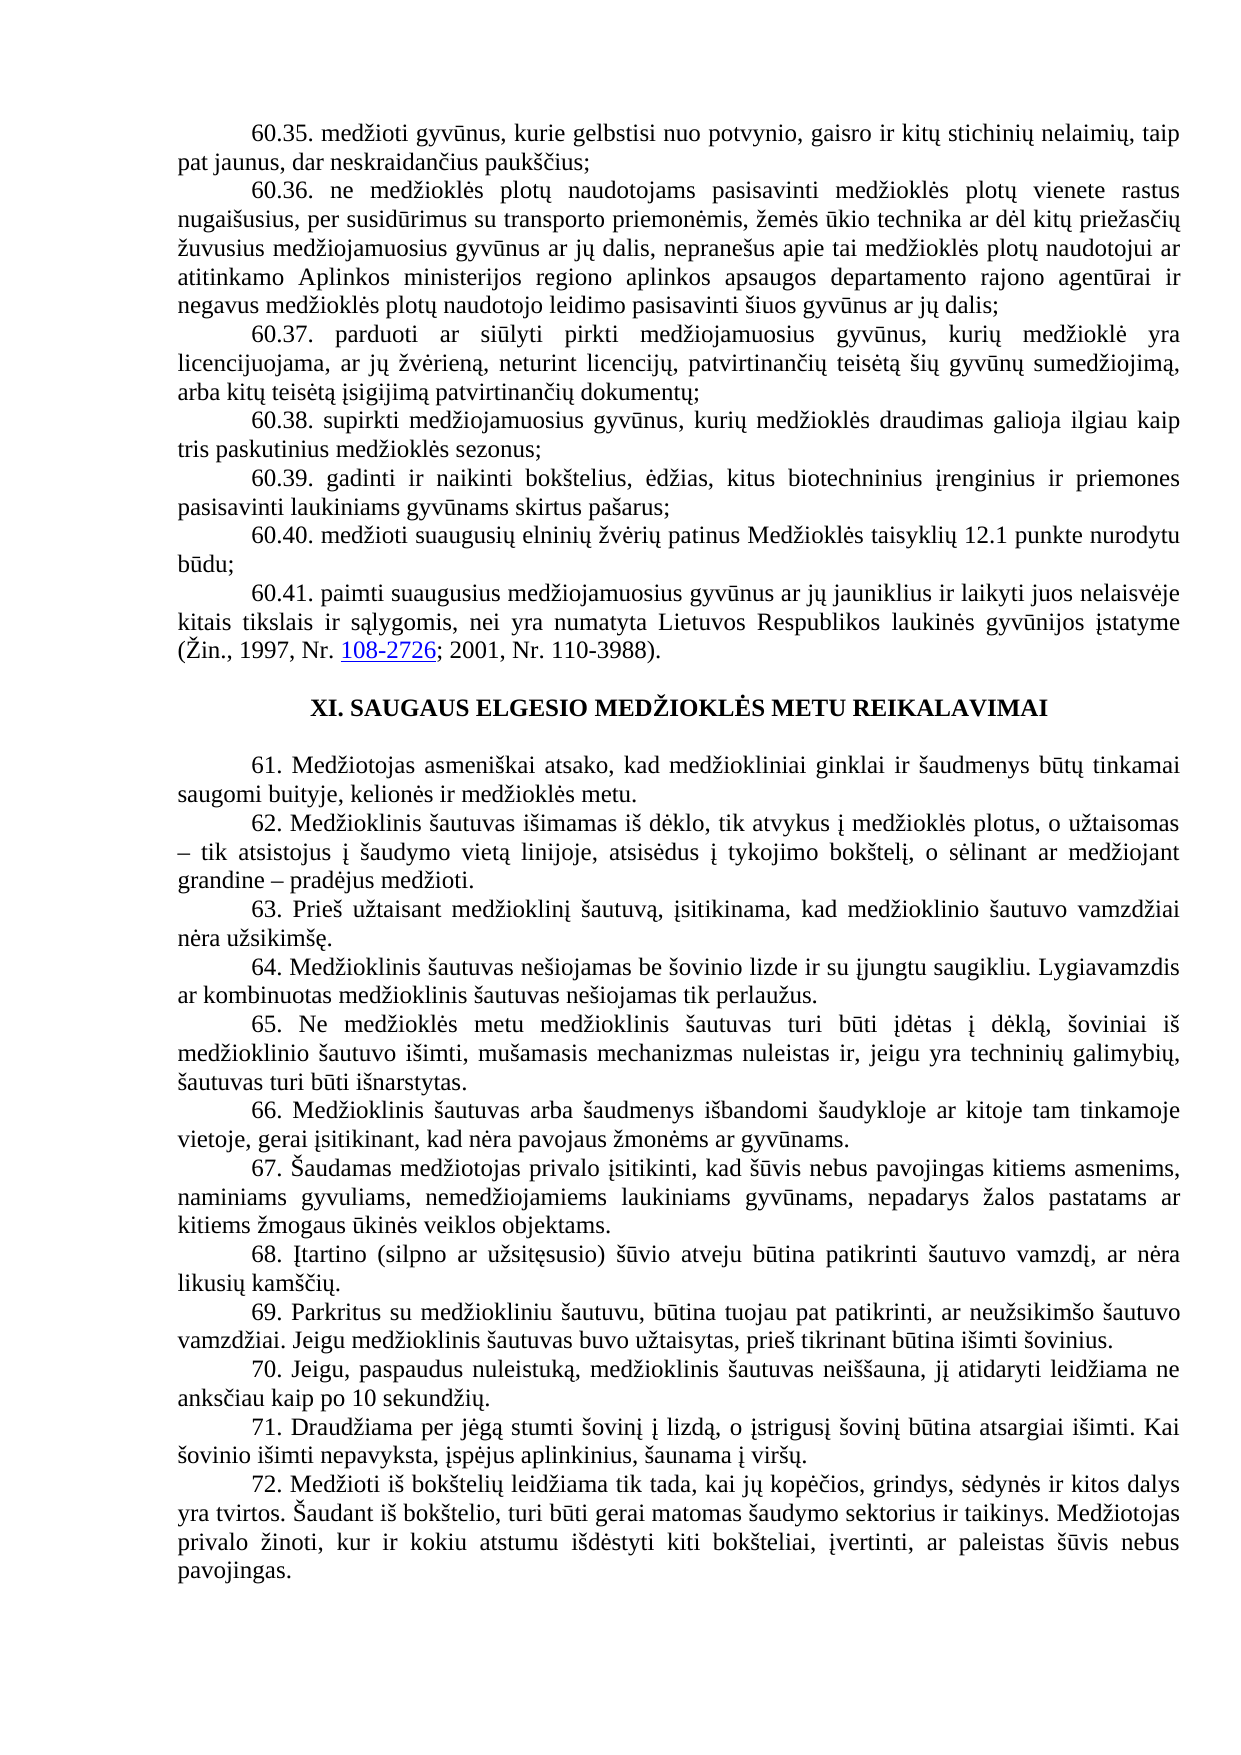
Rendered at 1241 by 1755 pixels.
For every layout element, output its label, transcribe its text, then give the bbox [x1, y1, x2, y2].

text 60.35. medžioti gyvūnus, kurie gelbstisi nuo potvynio, gaisro ir kitų stichinių nelaimių, taip pat jaunus, dar neskraidančius paukščius; [177, 118, 1181, 176]
text 69. Parkritus su medžiokliniu šautuvu, būtina tuojau pat patikrinti, ar neužsikimšo šautuvo vamzdžiai. Jeigu medžioklinis šautuvas buvo užtaisytas, prieš tikrinant būtina išimti šovinius. [177, 1297, 1181, 1354]
text 63. Prieš užtaisant medžioklinį šautuvą, įsitikinama, kad medžioklinio šautuvo vamzdžiai nėra užsikimšę. [177, 894, 1181, 952]
text 60.39. gadinti ir naikinti bokštelius, ėdžias, kitus biotechninius įrenginius ir priemones pasisavinti laukiniams gyvūnams skirtus pašarus; [177, 463, 1181, 521]
text 61. Medžiotojas asmeniškai atsako, kad medžiokliniai ginklai ir šaudmenys būtų tinkamai saugomi buityje, kelionės ir medžioklės metu. [177, 751, 1181, 808]
text 66. Medžioklinis šautuvas arba šaudmenys išbandomi šaudykloje ar kitoje tam tinkamoje vietoje, gerai įsitikinant, kad nėra pavojaus žmonėms ar gyvūnams. [177, 1096, 1181, 1153]
text 62. Medžioklinis šautuvas išimamas iš dėklo, tik atvykus į medžioklės plotus, o užtaisomas – tik atsistojus į šaudymo vietą linijoje, atsisėdus į tykojimo bokštelį, o sėlinant ar medžiojant grandine – pradėjus medžioti. [177, 808, 1181, 894]
text XI. Saugaus elgesio medžioklės metu reikalavimai [177, 693, 1181, 722]
text 60.36. ne medžioklės plotų naudotojams pasisavinti medžioklės plotų vienete rastus nugaišusius, per susidūrimus su transporto priemonėmis, žemės ūkio technika ar dėl kitų priežasčių žuvusius medžiojamuosius gyvūnus ar jų dalis, nepranešus apie tai medžioklės plotų naudotojui ar atitinkamo Aplinkos ministerijos regiono aplinkos apsaugos departamento rajono agentūrai ir negavus medžioklės plotų naudotojo leidimo pasisavinti šiuos gyvūnus ar jų dalis; [177, 176, 1181, 319]
text 68. Įtartino (silpno ar užsitęsusio) šūvio atveju būtina patikrinti šautuvo vamzdį, ar nėra likusių kamščių. [177, 1239, 1181, 1297]
text 64. Medžioklinis šautuvas nešiojamas be šovinio lizde ir su įjungtu saugikliu. Lygiavamzdis ar kombinuotas medžioklinis šautuvas nešiojamas tik perlaužus. [177, 952, 1181, 1009]
text 65. Ne medžioklės metu medžioklinis šautuvas turi būti įdėtas į dėklą, šoviniai iš medžioklinio šautuvo išimti, mušamasis mechanizmas nuleistas ir, jeigu yra techninių galimybių, šautuvas turi būti išnarstytas. [177, 1009, 1181, 1096]
text 67. Šaudamas medžiotojas privalo įsitikinti, kad šūvis nebus pavojingas kitiems asmenims, naminiams gyvuliams, nemedžiojamiems laukiniams gyvūnams, nepadarys žalos pastatams ar kitiems žmogaus ūkinės veiklos objektams. [177, 1153, 1181, 1239]
text 60.41. paimti suaugusius medžiojamuosius gyvūnus ar jų jauniklius ir laikyti juos nelaisvėje kitais tikslais ir sąlygomis, nei yra numatyta Lietuvos Respublikos laukinės gyvūnijos įstatyme (Žin., 1997, Nr. 108-2726; 2001, Nr. 110-3988). [177, 578, 1181, 664]
text 60.37. parduoti ar siūlyti pirkti medžiojamuosius gyvūnus, kurių medžioklė yra licencijuojama, ar jų žvėrieną, neturint licencijų, patvirtinančių teisėtą šių gyvūnų sumedžiojimą, arba kitų teisėtą įsigijimą patvirtinančių dokumentų; [177, 319, 1181, 406]
text 60.38. supirkti medžiojamuosius gyvūnus, kurių medžioklės draudimas galioja ilgiau kaip tris paskutinius medžioklės sezonus; [177, 406, 1181, 463]
text 72. Medžioti iš bokštelių leidžiama tik tada, kai jų kopėčios, grindys, sėdynės ir kitos dalys yra tvirtos. Šaudant iš bokštelio, turi būti gerai matomas šaudymo sektorius ir taikinys. Medžiotojas privalo žinoti, kur ir kokiu atstumu išdėstyti kiti bokšteliai, įvertinti, ar paleistas šūvis nebus pavojingas. [177, 1469, 1181, 1584]
text 71. Draudžiama per jėgą stumti šovinį į lizdą, o įstrigusį šovinį būtina atsargiai išimti. Kai šovinio išimti nepavyksta, įspėjus aplinkinius, šaunama į viršų. [177, 1412, 1181, 1469]
text 70. Jeigu, paspaudus nuleistuką, medžioklinis šautuvas neiššauna, jį atidaryti leidžiama ne anksčiau kaip po 10 sekundžių. [177, 1354, 1181, 1412]
text 60.40. medžioti suaugusių elninių žvėrių patinus Medžioklės taisyklių 12.1 punkte nurodytu būdu; [177, 521, 1181, 578]
